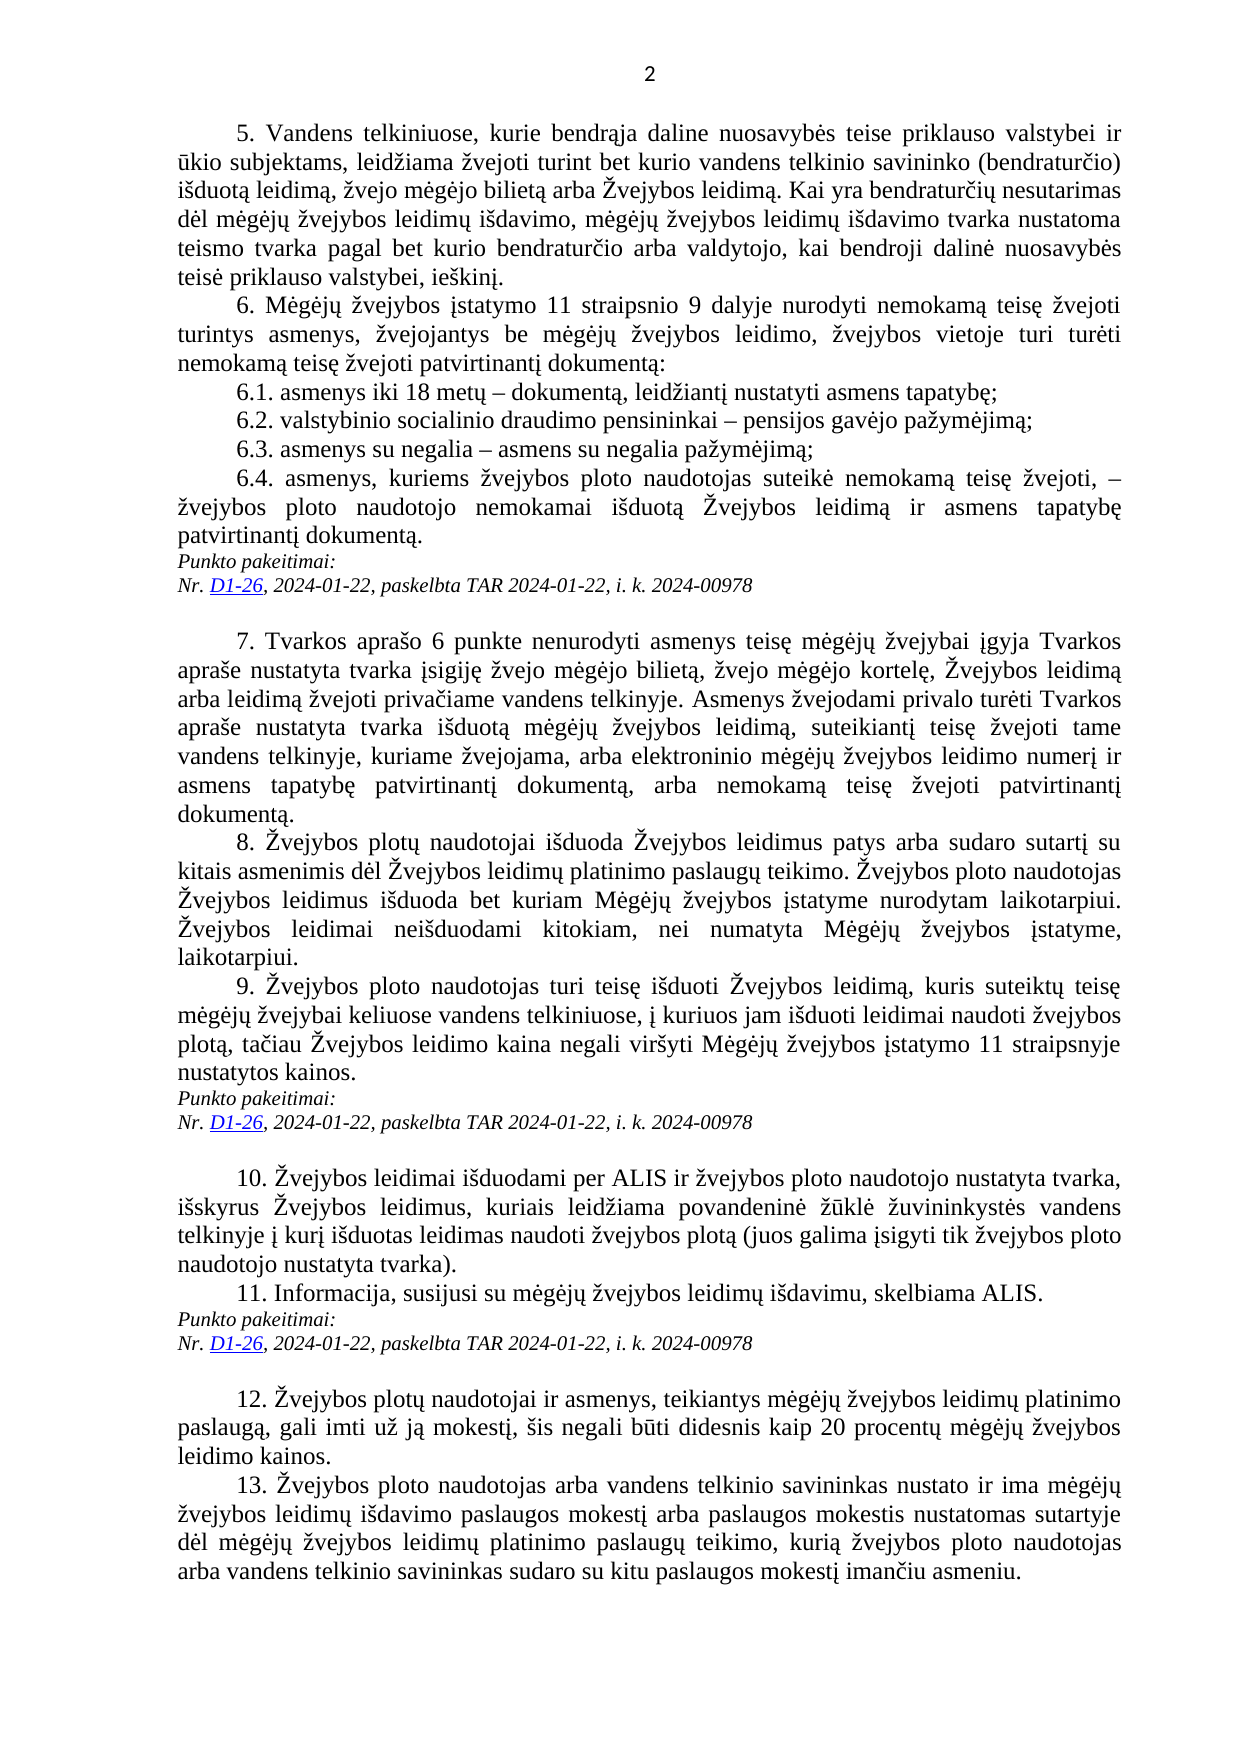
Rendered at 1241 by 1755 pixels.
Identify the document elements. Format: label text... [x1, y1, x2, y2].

text 10. Žvejybos leidimai išduodami per ALIS ir žvejybos ploto naudotojo nustatyta tvarka, išskyrus Žvejybos leidimus, kuriais leidžiama povandeninė žūklė žuvininkystės vandens telkinyje į kurį išduotas leidimas naudoti žvejybos plotą (juos galima įsigyti tik žvejybos ploto naudotojo nustatyta tvarka). [177, 1163, 1122, 1278]
text 13. Žvejybos ploto naudotojas arba vandens telkinio savininkas nustato ir ima mėgėjų žvejybos leidimų išdavimo paslaugos mokestį arba paslaugos mokestis nustatomas sutartyje dėl mėgėjų žvejybos leidimų platinimo paslaugų teikimo, kurią žvejybos ploto naudotojas arba vandens telkinio savininkas sudaro su kitu paslaugos mokestį imančiu asmeniu. [177, 1470, 1122, 1585]
text 7. Tvarkos aprašo 6 punkte nenurodyti asmenys teisę mėgėjų žvejybai įgyja Tvarkos apraše nustatyta tvarka įsigiję žvejo mėgėjo bilietą, žvejo mėgėjo kortelę, Žvejybos leidimą arba leidimą žvejoti privačiame vandens telkinyje. Asmenys žvejodami privalo turėti Tvarkos apraše nustatyta tvarka išduotą mėgėjų žvejybos leidimą, suteikiantį teisę žvejoti tame vandens telkinyje, kuriame žvejojama, arba elektroninio mėgėjų žvejybos leidimo numerį ir asmens tapatybę patvirtinantį dokumentą, arba nemokamą teisę žvejoti patvirtinantį dokumentą. [177, 626, 1122, 827]
text 6.1. asmenys iki 18 metų – dokumentą, leidžiantį nustatyti asmens tapatybę; [177, 377, 1122, 406]
text 6.3. asmenys su negalia – asmens su negalia pažymėjimą; [177, 434, 1122, 463]
text Punkto pakeitimai: [177, 549, 1122, 573]
text Punkto pakeitimai: [177, 1086, 1122, 1110]
text 12. Žvejybos plotų naudotojai ir asmenys, teikiantys mėgėjų žvejybos leidimų platinimo paslaugą, gali imti už ją mokestį, šis negali būti didesnis kaip 20 procentų mėgėjų žvejybos leidimo kainos. [177, 1384, 1122, 1470]
text 6. Mėgėjų žvejybos įstatymo 11 straipsnio 9 dalyje nurodyti nemokamą teisę žvejoti turintys asmenys, žvejojantys be mėgėjų žvejybos leidimo, žvejybos vietoje turi turėti nemokamą teisę žvejoti patvirtinantį dokumentą: [177, 291, 1122, 377]
text 8. Žvejybos plotų naudotojai išduoda Žvejybos leidimus patys arba sudaro sutartį su kitais asmenimis dėl Žvejybos leidimų platinimo paslaugų teikimo. Žvejybos ploto naudotojas Žvejybos leidimus išduoda bet kuriam Mėgėjų žvejybos įstatyme nurodytam laikotarpiui. Žvejybos leidimai neišduodami kitokiam, nei numatyta Mėgėjų žvejybos įstatyme, laikotarpiui. [177, 827, 1122, 971]
text Nr. D1-26, 2024-01-22, paskelbta TAR 2024-01-22, i. k. 2024-00978 [177, 573, 1122, 597]
text 9. Žvejybos ploto naudotojas turi teisę išduoti Žvejybos leidimą, kuris suteiktų teisę mėgėjų žvejybai keliuose vandens telkiniuose, į kuriuos jam išduoti leidimai naudoti žvejybos plotą, tačiau Žvejybos leidimo kaina negali viršyti Mėgėjų žvejybos įstatymo 11 straipsnyje nustatytos kainos. [177, 971, 1122, 1086]
text Nr. D1-26, 2024-01-22, paskelbta TAR 2024-01-22, i. k. 2024-00978 [177, 1331, 1122, 1355]
text 6.4. asmenys, kuriems žvejybos ploto naudotojas suteikė nemokamą teisę žvejoti, – žvejybos ploto naudotojo nemokamai išduotą Žvejybos leidimą ir asmens tapatybę patvirtinantį dokumentą. [177, 463, 1122, 549]
text 5. Vandens telkiniuose, kurie bendrąja daline nuosavybės teise priklauso valstybei ir ūkio subjektams, leidžiama žvejoti turint bet kurio vandens telkinio savininko (bendraturčio) išduotą leidimą, žvejo mėgėjo bilietą arba Žvejybos leidimą. Kai yra bendraturčių nesutarimas dėl mėgėjų žvejybos leidimų išdavimo, mėgėjų žvejybos leidimų išdavimo tvarka nustatoma teismo tvarka pagal bet kurio bendraturčio arba valdytojo, kai bendroji dalinė nuosavybės teisė priklauso valstybei, ieškinį. [177, 118, 1122, 291]
text 11. Informacija, susijusi su mėgėjų žvejybos leidimų išdavimu, skelbiama ALIS. [177, 1278, 1122, 1307]
text Nr. D1-26, 2024-01-22, paskelbta TAR 2024-01-22, i. k. 2024-00978 [177, 1110, 1122, 1134]
text Punkto pakeitimai: [177, 1307, 1122, 1331]
text 6.2. valstybinio socialinio draudimo pensininkai – pensijos gavėjo pažymėjimą; [177, 406, 1122, 434]
